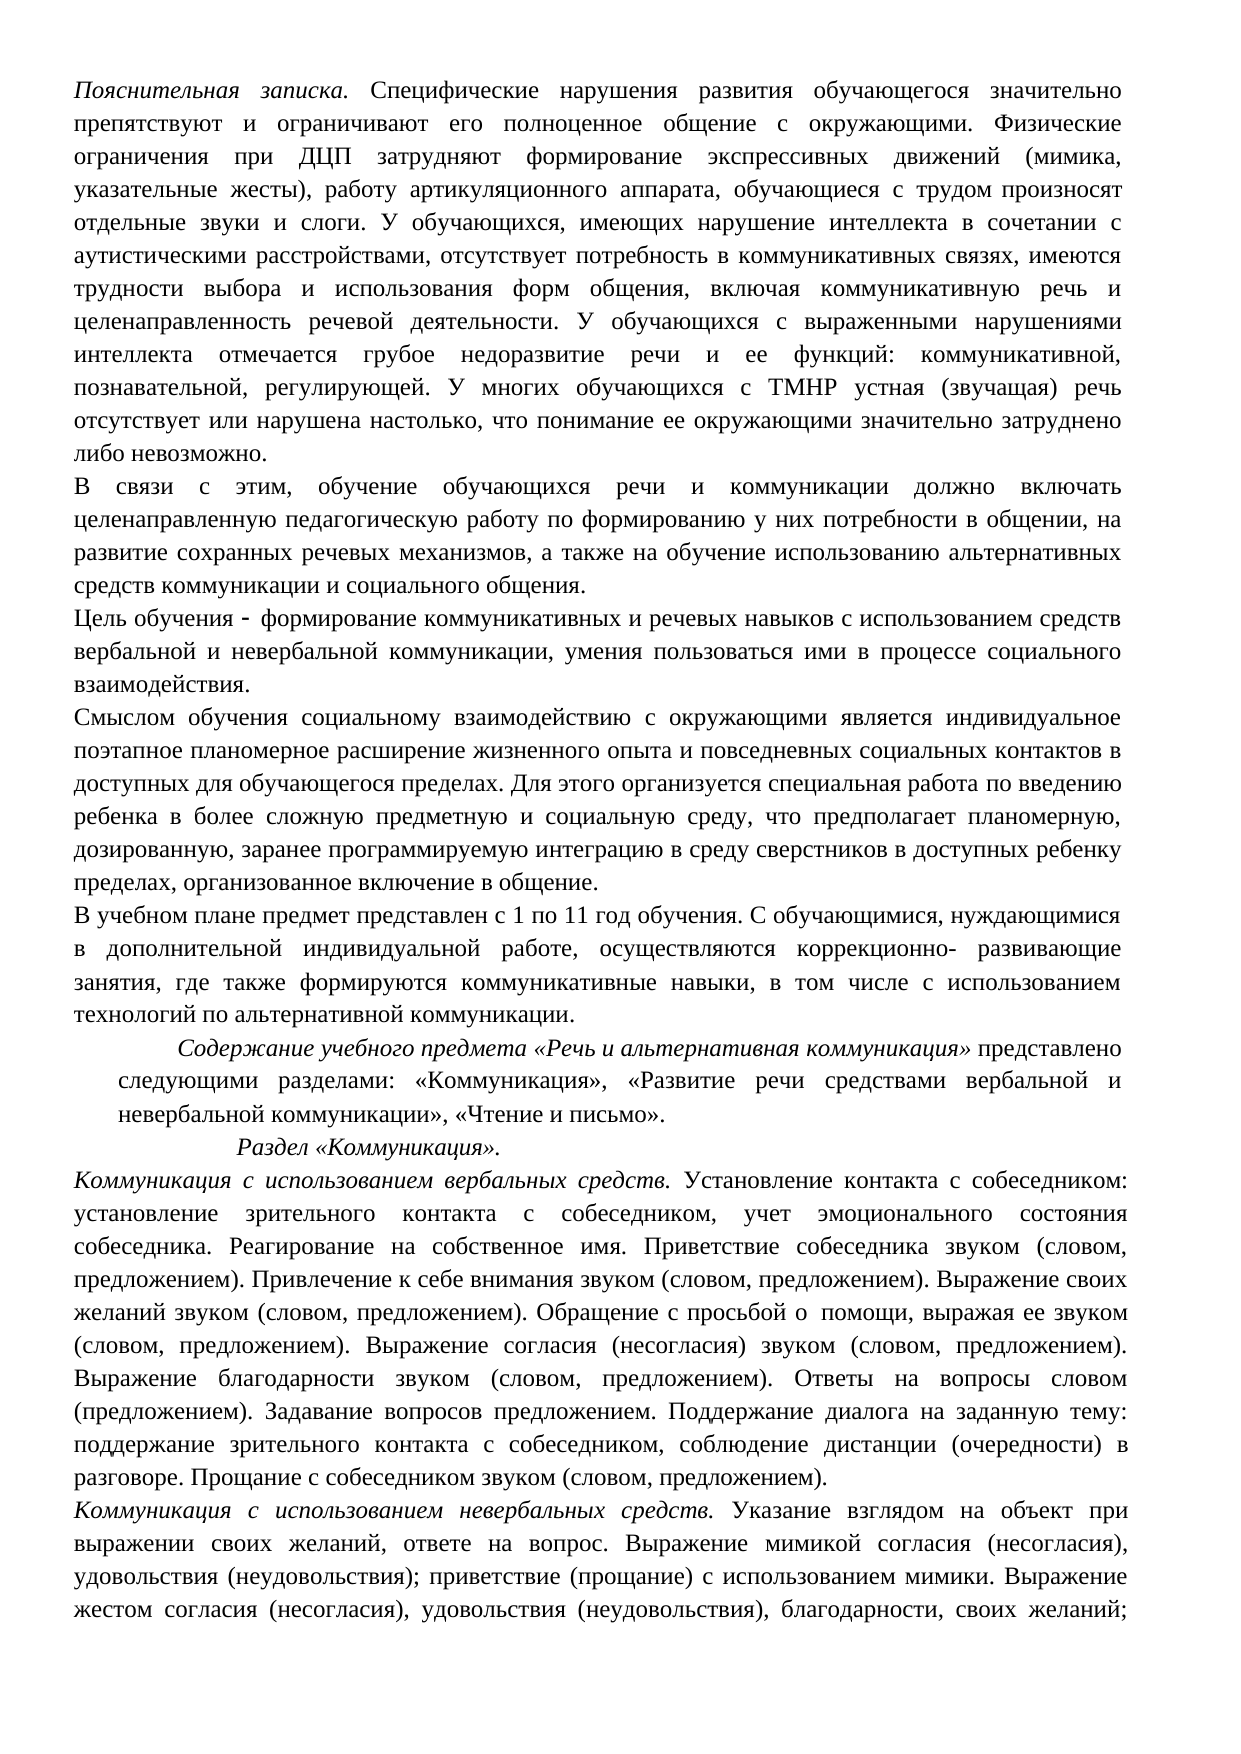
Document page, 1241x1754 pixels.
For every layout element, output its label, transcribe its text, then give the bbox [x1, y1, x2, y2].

text Коммуникация с использованием невербальных средств. Указание взглядом на объект при выражении своих желаний, ответе на вопрос. Выражение мимикой согласия (несогласия), удовольствия (неудовольствия); приветствие (прощание) с использованием мимики. Выражение жестом согласия (несогласия), удовольствия (неудовольствия), благодарности, своих желаний; [74, 1495, 1128, 1623]
text Раздел «Коммуникация». [177, 1132, 1152, 1160]
text Цель обучения  формирование коммуникативных и речевых навыков с использованием средств вербальной и невербальной коммуникации, умения пользоваться ими в процессе социального взаимодействия. [74, 603, 1122, 698]
text Содержание учебного предмета «Речь и альтернативная коммуникация» представлено следующими разделами: «Коммуникация», «Развитие речи средствами вербальной и невербальной коммуникации», «Чтение и письмо». [118, 1033, 1122, 1127]
text Смыслом обучения социальному взаимодействию с окружающими является индивидуальное поэтапное планомерное расширение жизненного опыта и повседневных социальных контактов в доступных для обучающегося пределах. Для этого организуется специальная работа по введению ребенка в более сложную предметную и социальную среду, что предполагает планомерную, дозированную, заранее программируемую интеграцию в среду сверстников в доступных ребенку пределах, организованное включение в общение. [74, 702, 1122, 896]
text Коммуникация с использованием вербальных средств. Установление контакта с собеседником: установление зрительного контакта с собеседником, учет эмоционального состояния собеседника. Реагирование на собственное имя. Приветствие собеседника звуком (словом, предложением). Привлечение к себе внимания звуком (словом, предложением). Выражение своих желаний звуком (словом, предложением). Обращение с просьбой о помощи, выражая ее звуком (словом, предложением). Выражение согласия (несогласия) звуком (словом, предложением). Выражение благодарности звуком (словом, предложением). Ответы на вопросы словом (предложением). Задавание вопросов предложением. Поддержание диалога на заданную тему: поддержание зрительного контакта с собеседником, соблюдение дистанции (очередности) в разговоре. Прощание с собеседником звуком (словом, предложением). [74, 1165, 1128, 1491]
text В связи с этим, обучение обучающихся речи и коммуникации должно включать целенаправленную педагогическую работу по формированию у них потребности в общении, на развитие сохранных речевых механизмов, а также на обучение использованию альтернативных средств коммуникации и социального общения. [74, 471, 1122, 599]
text В учебном плане предмет представлен с 1 по 11 год обучения. С обучающимися, нуждающимися в дополнительной индивидуальной работе, осуществляются коррекционно- развивающие занятия, где также формируются коммуникативные навыки, в том числе с использованием технологий по альтернативной коммуникации. [74, 901, 1122, 1028]
text Пояснительная записка. Специфические нарушения развития обучающегося значительно препятствуют и ограничивают его полноценное общение с окружающими. Физические ограничения при ДЦП затрудняют формирование экспрессивных движений (мимика, указательные жесты), работу артикуляционного аппарата, обучающиеся с трудом произносят отдельные звуки и слоги. У обучающихся, имеющих нарушение интеллекта в сочетании с аутистическими расстройствами, отсутствует потребность в коммуникативных связях, имеются трудности выбора и использования форм общения, включая коммуникативную речь и целенаправленность речевой деятельности. У обучающихся с выраженными нарушениями интеллекта отмечается грубое недоразвитие речи и ее функций: коммуникативной, познавательной, регулирующей. У многих обучающихся с ТМНР устная (звучащая) речь отсутствует или нарушена настолько, что понимание ее окружающими значительно затруднено либо невозможно. [74, 75, 1122, 467]
